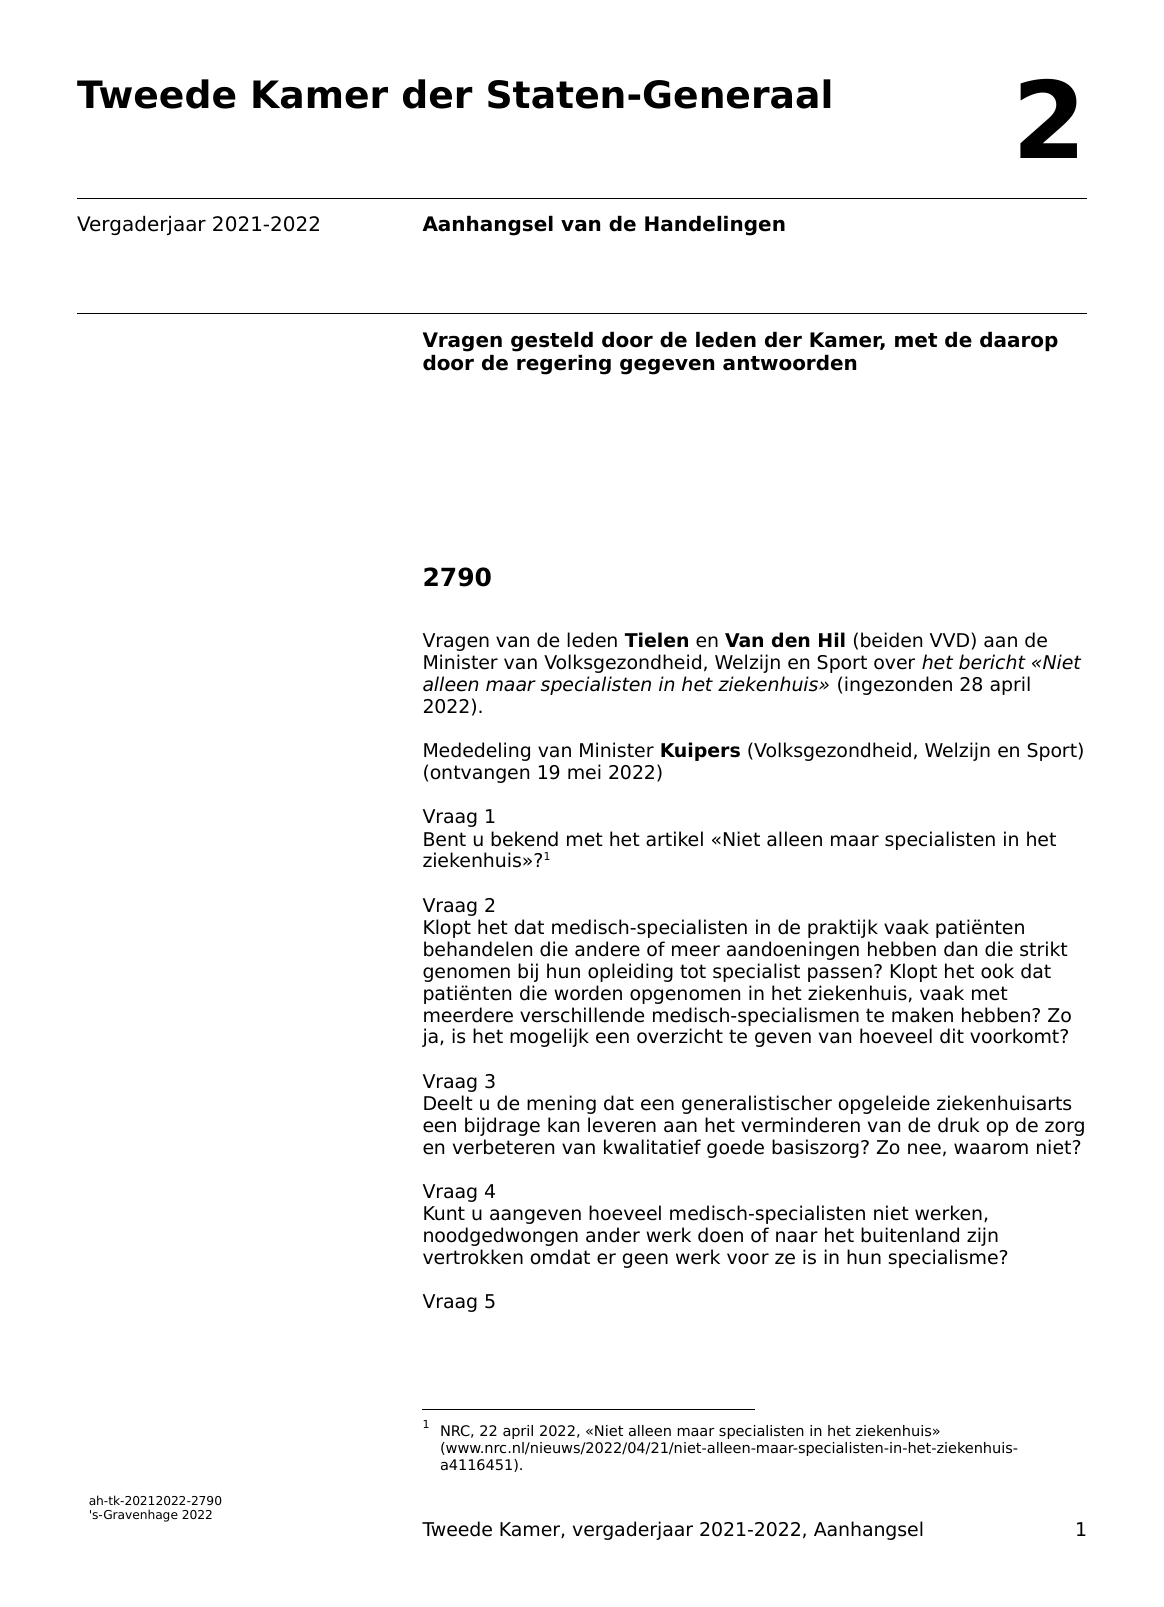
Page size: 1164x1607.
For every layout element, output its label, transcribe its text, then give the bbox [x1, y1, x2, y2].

text 2790 [422, 563, 1087, 592]
text Klopt het dat medisch-specialisten in de praktijk vaak patiënten behandelen die andere of meer aandoeningen hebben dan die strikt genomen bij hun opleiding tot specialist passen? Klopt het ook dat patiënten die worden opgenomen in het ziekenhuis, vaak met meerdere verschillende medisch-specialismen te maken hebben? Zo ja, is het mogelijk een overzicht te geven van hoeveel dit voorkomt? [422, 917, 1087, 1048]
text Kunt u aangeven hoeveel medisch-specialisten niet werken, noodgedwongen ander werk doen of naar het buitenland zijn vertrokken omdat er geen werk voor ze is in hun specialisme? [422, 1203, 1087, 1269]
table_cell Vragen gesteld door de leden der Kamer, met de daarop door de regering gegeven antwoorden [422, 314, 1087, 375]
table_cell Aanhangsel van de Handelingen [422, 199, 1087, 313]
text Vragen van de leden Tielen en Van den Hil (beiden VVD) aan de Minister van Volksgezondheid, Welzijn en Sport over het bericht «Niet alleen maar specialisten in het ziekenhuis» (ingezonden 28 april 2022). [422, 630, 1087, 718]
text NRC, 22 april 2022, «Niet alleen maar specialisten in het ziekenhuis» (www.nrc.nl/nieuws/2022/04/21/niet-alleen-maar-specialisten-in-het-ziekenhuis-a4116451). [422, 1418, 1087, 1474]
text ah-tk-20212022-2790 [88, 1494, 323, 1508]
text Vraag 5 [422, 1291, 1087, 1313]
text 's-Gravenhage 2022 [88, 1508, 323, 1522]
text Vraag 3 [422, 1071, 1087, 1093]
text Vraag 1 [422, 806, 1087, 828]
table_cell Vergaderjaar 2021-2022 [77, 199, 422, 313]
text Deelt u de mening dat een generalistischer opgeleide ziekenhuisarts een bijdrage kan leveren aan het verminderen van de druk op de zorg en verbeteren van kwalitatief goede basiszorg? Zo nee, waarom niet? [422, 1093, 1087, 1158]
text Vraag 2 [422, 894, 1087, 917]
table_header 2 [886, 59, 1087, 198]
text Vraag 4 [422, 1181, 1087, 1203]
text Bent u bekend met het artikel «Niet alleen maar specialisten in het ziekenhuis»? [422, 828, 1087, 872]
table_cell [77, 314, 422, 375]
table_header Tweede Kamer der Staten-Generaal [77, 59, 886, 198]
text Mededeling van Minister Kuipers (Volksgezondheid, Welzijn en Sport) (ontvangen 19 mei 2022) [422, 740, 1087, 784]
